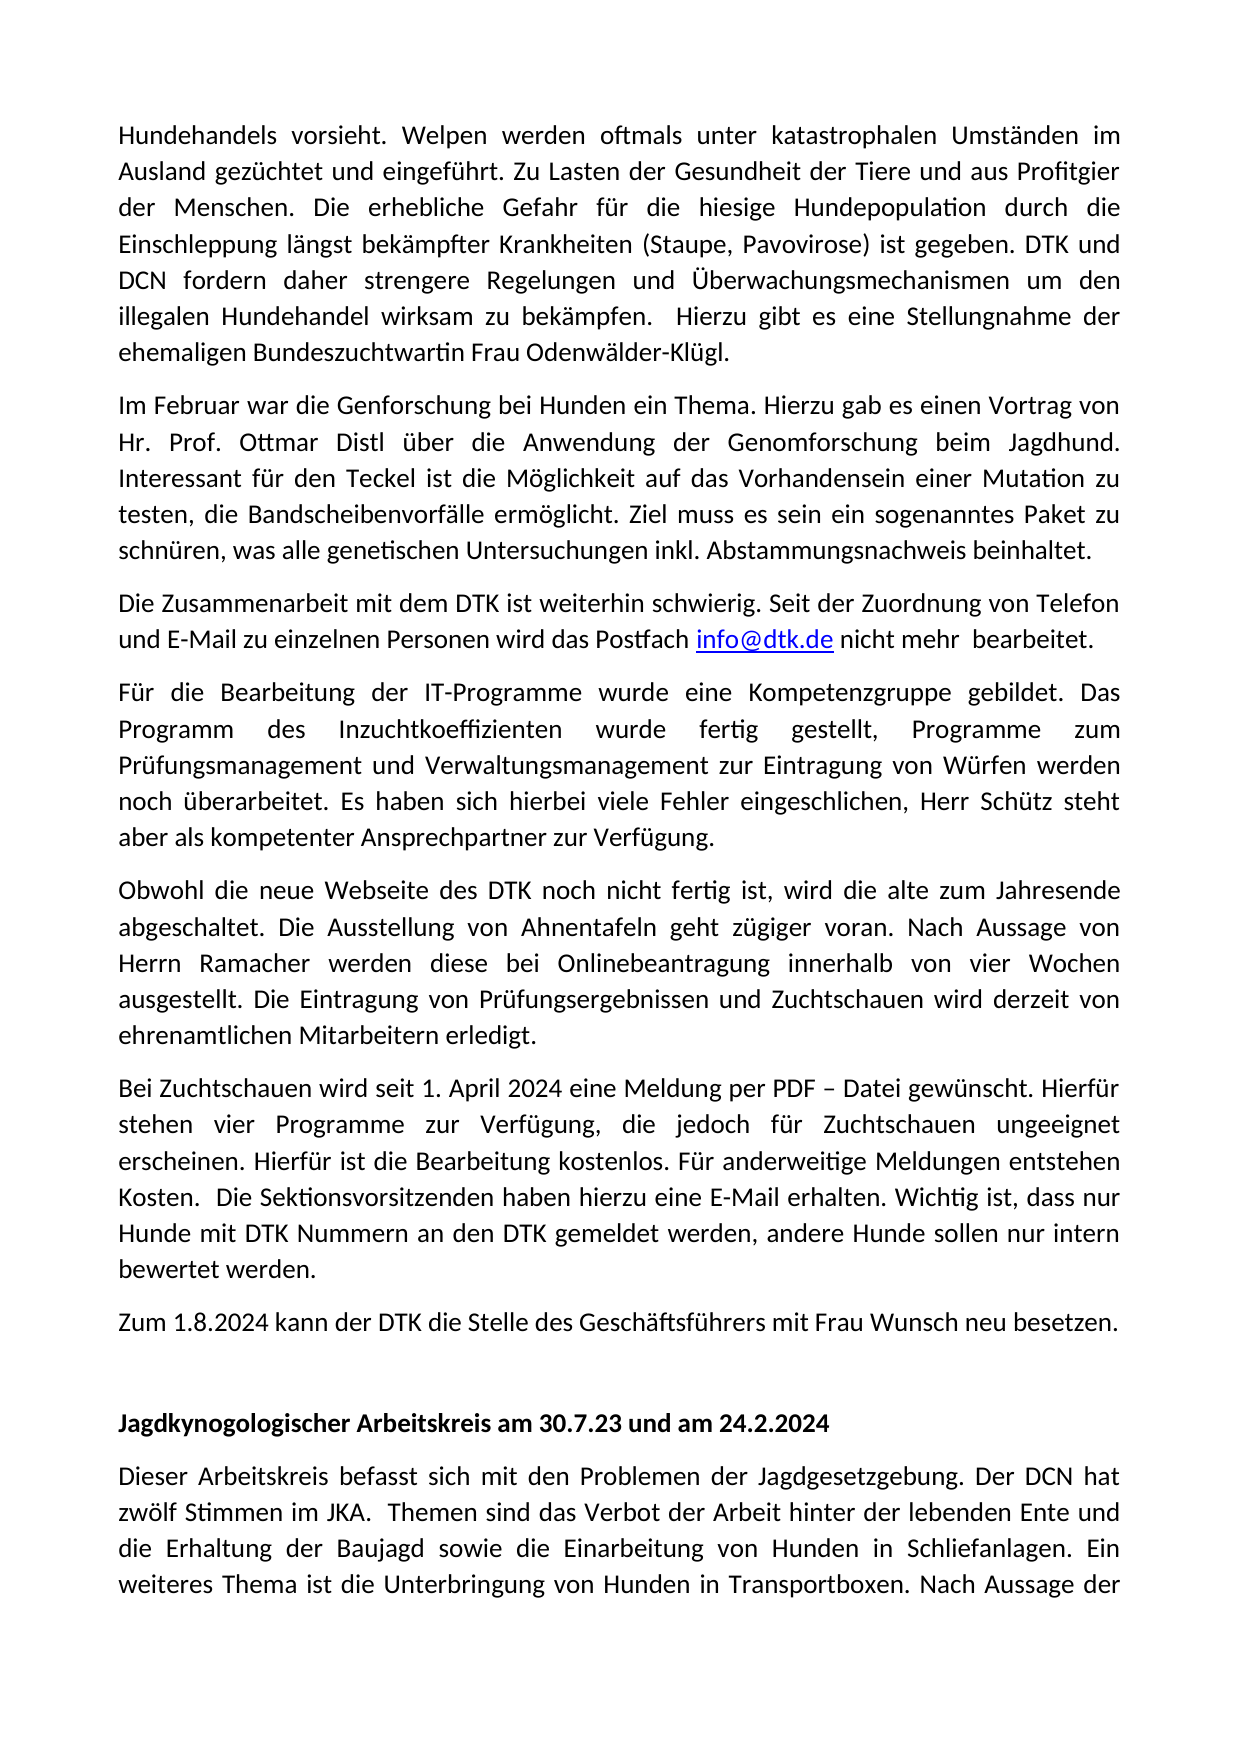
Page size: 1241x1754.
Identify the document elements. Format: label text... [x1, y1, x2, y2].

text Jagdkynogologischer Arbeitskreis am 30.7.23 und am 24.2.2024 [118, 1406, 1122, 1439]
text Hundehandels vorsieht. Welpen werden oftmals unter katastrophalen Umständen im Ausland gezüchtet und eingeführt. Zu Lasten der Gesundheit der Tiere und aus Profitgier der Menschen. Die erhebliche Gefahr für die hiesige Hundepopulation durch die Einschleppung längst bekämpfter Krankheiten (Staupe, Pavovirose) ist gegeben. DTK und DCN fordern daher strengere Regelungen und Überwachungsmechanismen um den illegalen Hundehandel wirksam zu bekämpfen. Hierzu gibt es eine Stellungnahme der ehemaligen Bundeszuchtwartin Frau Odenwälder-Klügl. [118, 118, 1122, 369]
text Zum 1.8.2024 kann der DTK die Stelle des Geschäftsführers mit Frau Wunsch neu besetzen. [118, 1306, 1122, 1339]
text Für die Bearbeitung der IT-Programme wurde eine Kompetenzgruppe gebildet. Das Programm des Inzuchtkoeffizienten wurde fertig gestellt, Programme zum Prüfungsmanagement und Verwaltungsmanagement zur Eintragung von Würfen werden noch überarbeitet. Es haben sich hierbei viele Fehler eingeschlichen, Herr Schütz steht aber als kompetenter Ansprechpartner zur Verfügung. [118, 676, 1122, 854]
text Im Februar war die Genforschung bei Hunden ein Thema. Hierzu gab es einen Vortrag von Hr. Prof. Ottmar Distl über die Anwendung der Genomforschung beim Jagdhund. Interessant für den Teckel ist die Möglichkeit auf das Vorhandensein einer Mutation zu testen, die Bandscheibenvorfälle ermöglicht. Ziel muss es sein ein sogenanntes Paket zu schnüren, was alle genetischen Untersuchungen inkl. Abstammungsnachweis beinhaltet. [118, 388, 1122, 567]
text Dieser Arbeitskreis befasst sich mit den Problemen der Jagdgesetzgebung. Der DCN hat zwölf Stimmen im JKA. Themen sind das Verbot der Arbeit hinter der lebenden Ente und die Erhaltung der Baujagd sowie die Einarbeitung von Hunden in Schliefanlagen. Ein weiteres Thema ist die Unterbringung von Hunden in Transportboxen. Nach Aussage der [118, 1459, 1122, 1601]
text Die Zusammenarbeit mit dem DTK ist weiterhin schwierig. Seit der Zuordnung von Telefon und E-Mail zu einzelnen Personen wird das Postfach info@dtk.de nicht mehr bearbeitet. [118, 586, 1122, 656]
text Bei Zuchtschauen wird seit 1. April 2024 eine Meldung per PDF – Datei gewünscht. Hierfür stehen vier Programme zur Verfügung, die jedoch für Zuchtschauen ungeeignet erscheinen. Hierfür ist die Bearbeitung kostenlos. Für anderweitige Meldungen entstehen Kosten. Die Sektionsvorsitzenden haben hierzu eine E-Mail erhalten. Wichtig ist, dass nur Hunde mit DTK Nummern an den DTK gemeldet werden, andere Hunde sollen nur intern bewertet werden. [118, 1071, 1122, 1286]
text Obwohl die neue Webseite des DTK noch nicht fertig ist, wird die alte zum Jahresende abgeschaltet. Die Ausstellung von Ahnentafeln geht zügiger voran. Nach Aussage von Herrn Ramacher werden diese bei Onlinebeantragung innerhalb von vier Wochen ausgestellt. Die Eintragung von Prüfungsergebnissen und Zuchtschauen wird derzeit von ehrenamtlichen Mitarbeitern erledigt. [118, 873, 1122, 1052]
